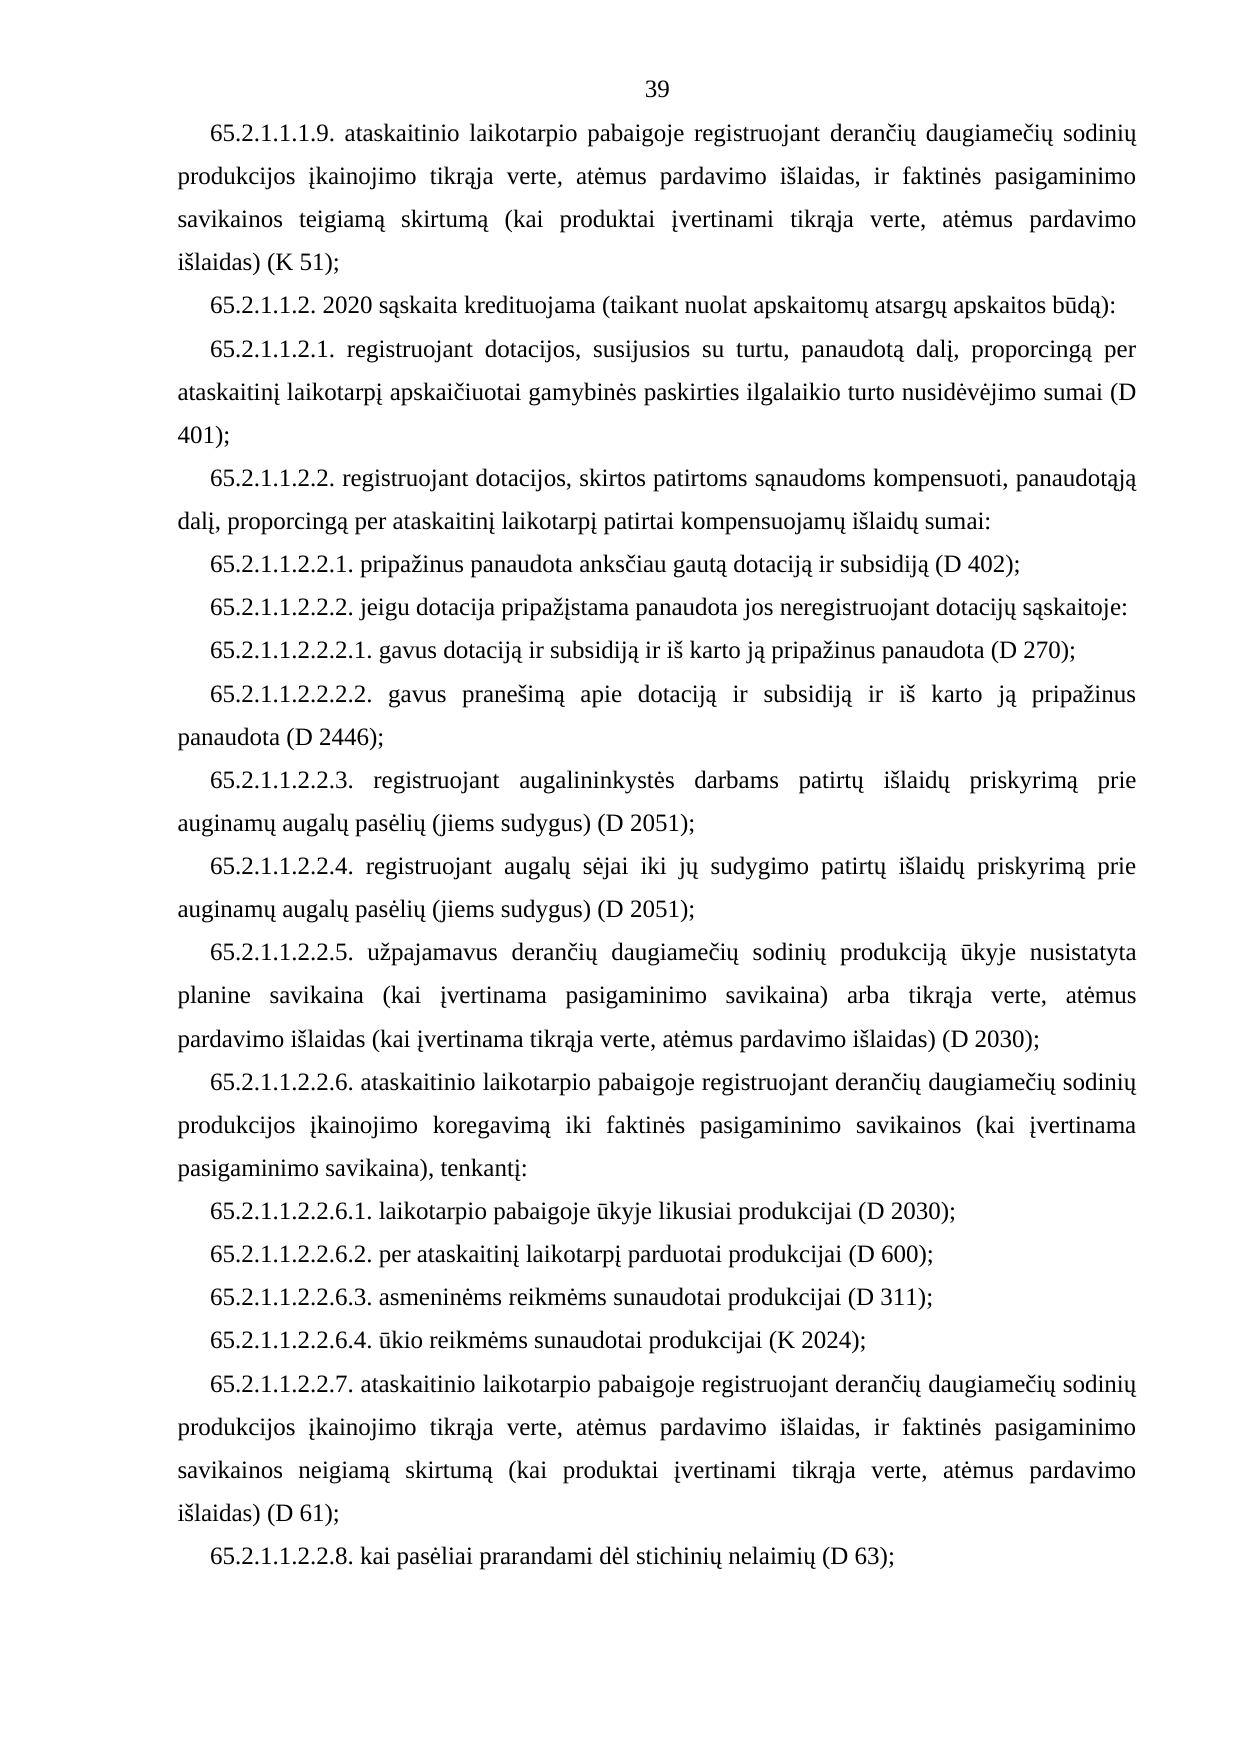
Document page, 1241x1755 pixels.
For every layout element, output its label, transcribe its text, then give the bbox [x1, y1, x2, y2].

text 65.2.1.1.2.2.6.2. per ataskaitinį laikotarpį parduotai produkcijai (D 600); [177, 1239, 1137, 1268]
text 65.2.1.1.2.2.2. jeigu dotacija pripažįstama panaudota jos neregistruojant dotacijų sąskaitoje: [177, 592, 1137, 621]
text 65.2.1.1.2.2.5. užpajamavus derančių daugiamečių sodinių produkciją ūkyje nusistatyta planine savikaina (kai įvertinama pasigaminimo savikaina) arba tikrąja verte, atėmus pardavimo išlaidas (kai įvertinama tikrąja verte, atėmus pardavimo išlaidas) (D 2030); [177, 937, 1137, 1052]
text 65.2.1.1.2. 2020 sąskaita kredituojama (taikant nuolat apskaitomų atsargų apskaitos būdą): [177, 291, 1137, 319]
text 65.2.1.1.2.1. registruojant dotacijos, susijusios su turtu, panaudotą dalį, proporcingą per ataskaitinį laikotarpį apskaičiuotai gamybinės paskirties ilgalaikio turto nusidėvėjimo sumai (D 401); [177, 334, 1137, 449]
text 65.2.1.1.2.2.6.3. asmeninėms reikmėms sunaudotai produkcijai (D 311); [177, 1282, 1137, 1311]
text 65.2.1.1.1.9. ataskaitinio laikotarpio pabaigoje registruojant derančių daugiamečių sodinių produkcijos įkainojimo tikrąja verte, atėmus pardavimo išlaidas, ir faktinės pasigaminimo savikainos teigiamą skirtumą (kai produktai įvertinami tikrąja verte, atėmus pardavimo išlaidas) (K 51); [177, 118, 1137, 276]
text 65.2.1.1.2.2.2.1. gavus dotaciją ir subsidiją ir iš karto ją pripažinus panaudota (D 270); [177, 636, 1137, 664]
text 65.2.1.1.2.2.7. ataskaitinio laikotarpio pabaigoje registruojant derančių daugiamečių sodinių produkcijos įkainojimo tikrąja verte, atėmus pardavimo išlaidas, ir faktinės pasigaminimo savikainos neigiamą skirtumą (kai produktai įvertinami tikrąja verte, atėmus pardavimo išlaidas) (D 61); [177, 1369, 1137, 1527]
text 65.2.1.1.2.2. registruojant dotacijos, skirtos patirtoms sąnaudoms kompensuoti, panaudotąją dalį, proporcingą per ataskaitinį laikotarpį patirtai kompensuojamų išlaidų sumai: [177, 463, 1137, 535]
text 65.2.1.1.2.2.1. pripažinus panaudota anksčiau gautą dotaciją ir subsidiją (D 402); [177, 549, 1137, 578]
text 65.2.1.1.2.2.6. ataskaitinio laikotarpio pabaigoje registruojant derančių daugiamečių sodinių produkcijos įkainojimo koregavimą iki faktinės pasigaminimo savikainos (kai įvertinama pasigaminimo savikaina), tenkantį: [177, 1067, 1137, 1182]
text 65.2.1.1.2.2.2.2. gavus pranešimą apie dotaciją ir subsidiją ir iš karto ją pripažinus panaudota (D 2446); [177, 679, 1137, 751]
text 65.2.1.1.2.2.4. registruojant augalų sėjai iki jų sudygimo patirtų išlaidų priskyrimą prie auginamų augalų pasėlių (jiems sudygus) (D 2051); [177, 851, 1137, 923]
text 65.2.1.1.2.2.8. kai pasėliai prarandami dėl stichinių nelaimių (D 63); [177, 1541, 1137, 1570]
text 65.2.1.1.2.2.6.4. ūkio reikmėms sunaudotai produkcijai (K 2024); [177, 1326, 1137, 1354]
text 65.2.1.1.2.2.6.1. laikotarpio pabaigoje ūkyje likusiai produkcijai (D 2030); [177, 1196, 1137, 1225]
text 65.2.1.1.2.2.3. registruojant augalininkystės darbams patirtų išlaidų priskyrimą prie auginamų augalų pasėlių (jiems sudygus) (D 2051); [177, 765, 1137, 837]
